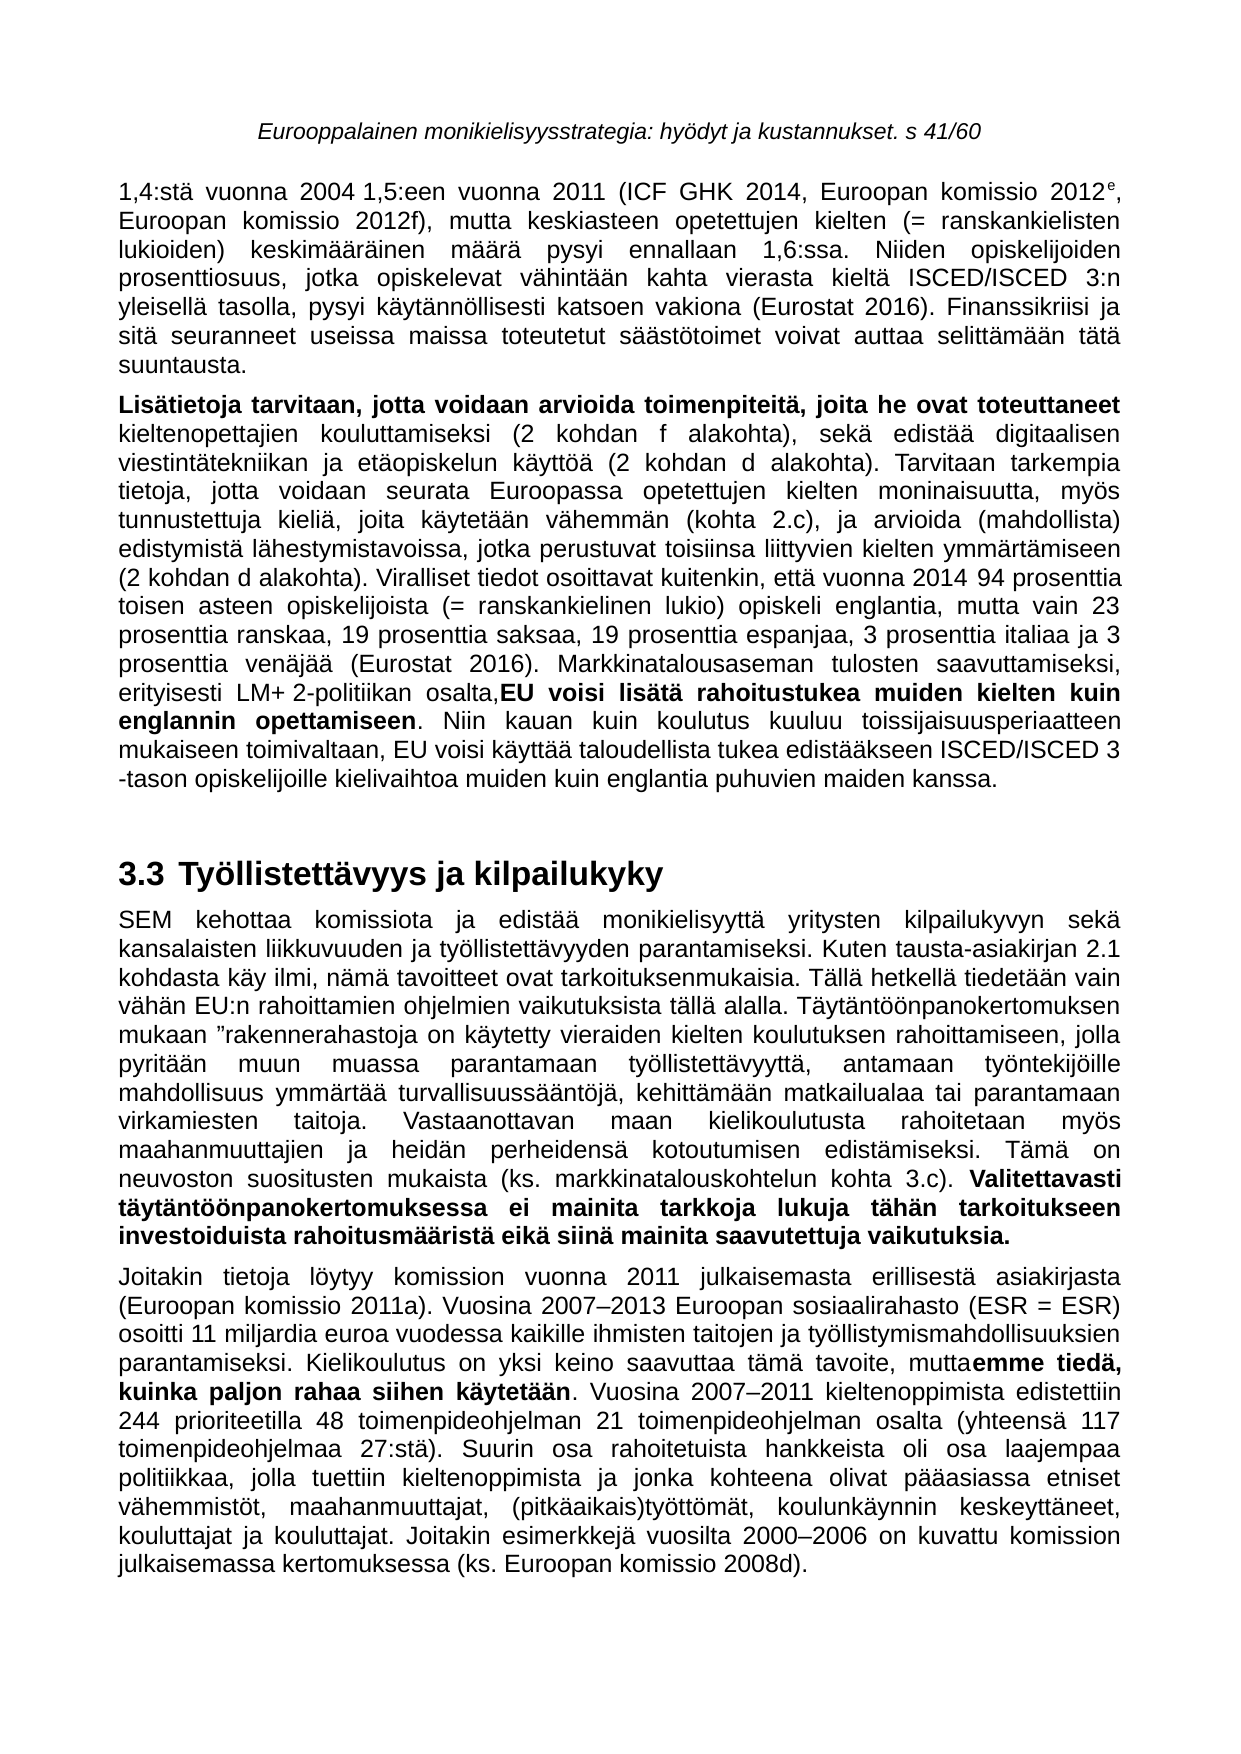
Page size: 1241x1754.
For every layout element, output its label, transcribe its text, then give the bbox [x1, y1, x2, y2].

text SEM kehottaa komissiota ja edistää monikielisyyttä yritysten kilpailukyvyn sekä kansalaisten liikkuvuuden ja työllistettävyyden parantamiseksi. Kuten tausta-asiakirjan 2.1 kohdasta käy ilmi, nämä tavoitteet ovat tarkoituksenmukaisia. Tällä hetkellä tiedetään vain vähän EU:n rahoittamien ohjelmien vaikutuksista tällä alalla. Täytäntöönpanokertomuksen mukaan ”rakennerahastoja on käytetty vieraiden kielten koulutuksen rahoittamiseen, jolla pyritään muun muassa parantamaan työllistettävyyttä, antamaan työntekijöille mahdollisuus ymmärtää turvallisuussääntöjä, kehittämään matkailualaa tai parantamaan virkamiesten taitoja. Vastaanottavan maan kielikoulutusta rahoitetaan myös maahanmuuttajien ja heidän perheidensä kotoutumisen edistämiseksi. Tämä on neuvoston suositusten mukaista (ks. markkinatalouskohtelun kohta 3.c). Valitettavasti täytäntöönpanokertomuksessa ei mainita tarkkoja lukuja tähän tarkoitukseen investoiduista rahoitusmääristä eikä siinä mainita saavutettuja vaikutuksia. [118, 905, 1122, 1250]
text Joitakin tietoja löytyy komission vuonna 2011 julkaisemasta erillisestä asiakirjasta (Euroopan komissio 2011a). Vuosina 2007–2013 Euroopan sosiaalirahasto (ESR = ESR) osoitti 11 miljardia euroa vuodessa kaikille ihmisten taitojen ja työllistymismahdollisuuksien parantamiseksi. Kielikoulutus on yksi keino saavuttaa tämä tavoite, muttaemme tiedä, kuinka paljon rahaa siihen käytetään. Vuosina 2007–2011 kieltenoppimista edistettiin 244 prioriteetilla 48 toimenpideohjelman 21 toimenpideohjelman osalta (yhteensä 117 toimenpideohjelmaa 27:stä). Suurin osa rahoitetuista hankkeista oli osa laajempaa politiikkaa, jolla tuettiin kieltenoppimista ja jonka kohteena olivat pääasiassa etniset vähemmistöt, maahanmuuttajat, (pitkäaikais)työttömät, koulunkäynnin keskeyttäneet, kouluttajat ja kouluttajat. Joitakin esimerkkejä vuosilta 2000–2006 on kuvattu komission julkaisemassa kertomuksessa (ks. Euroopan komissio 2008d). [118, 1262, 1122, 1578]
subtitle Työllistettävyys ja kilpailukyky [118, 854, 1122, 893]
text Lisätietoja tarvitaan, jotta voidaan arvioida toimenpiteitä, joita he ovat toteuttaneet kieltenopettajien kouluttamiseksi (2 kohdan f alakohta), sekä edistää digitaalisen viestintätekniikan ja etäopiskelun käyttöä (2 kohdan d alakohta). Tarvitaan tarkempia tietoja, jotta voidaan seurata Euroopassa opetettujen kielten moninaisuutta, myös tunnustettuja kieliä, joita käytetään vähemmän (kohta 2.c), ja arvioida (mahdollista) edistymistä lähestymistavoissa, jotka perustuvat toisiinsa liittyvien kielten ymmärtämiseen (2 kohdan d alakohta). Viralliset tiedot osoittavat kuitenkin, että vuonna 2014 94 prosenttia toisen asteen opiskelijoista (= ranskankielinen lukio) opiskeli englantia, mutta vain 23 prosenttia ranskaa, 19 prosenttia saksaa, 19 prosenttia espanjaa, 3 prosenttia italiaa ja 3 prosenttia venäjää (Eurostat 2016). Markkinatalousaseman tulosten saavuttamiseksi, erityisesti LM+ 2-politiikan osalta,EU voisi lisätä rahoitustukea muiden kielten kuin englannin opettamiseen. Niin kauan kuin koulutus kuuluu toissijaisuusperiaatteen mukaiseen toimivaltaan, EU voisi käyttää taloudellista tukea edistääkseen ISCED/ISCED 3 -tason opiskelijoille kielivaihtoa muiden kuin englantia puhuvien maiden kanssa. [118, 390, 1122, 793]
text 1,4:stä vuonna 2004 1,5:een vuonna 2011 (ICF GHK 2014, Euroopan komissio 2012e, Euroopan komissio 2012f), mutta keskiasteen opetettujen kielten (= ranskankielisten lukioiden) keskimääräinen määrä pysyi ennallaan 1,6:ssa. Niiden opiskelijoiden prosenttiosuus, jotka opiskelevat vähintään kahta vierasta kieltä ISCED/ISCED 3:n yleisellä tasolla, pysyi käytännöllisesti katsoen vakiona (Eurostat 2016). Finanssikriisi ja sitä seuranneet useissa maissa toteutetut säästötoimet voivat auttaa selittämään tätä suuntausta. [118, 177, 1122, 378]
